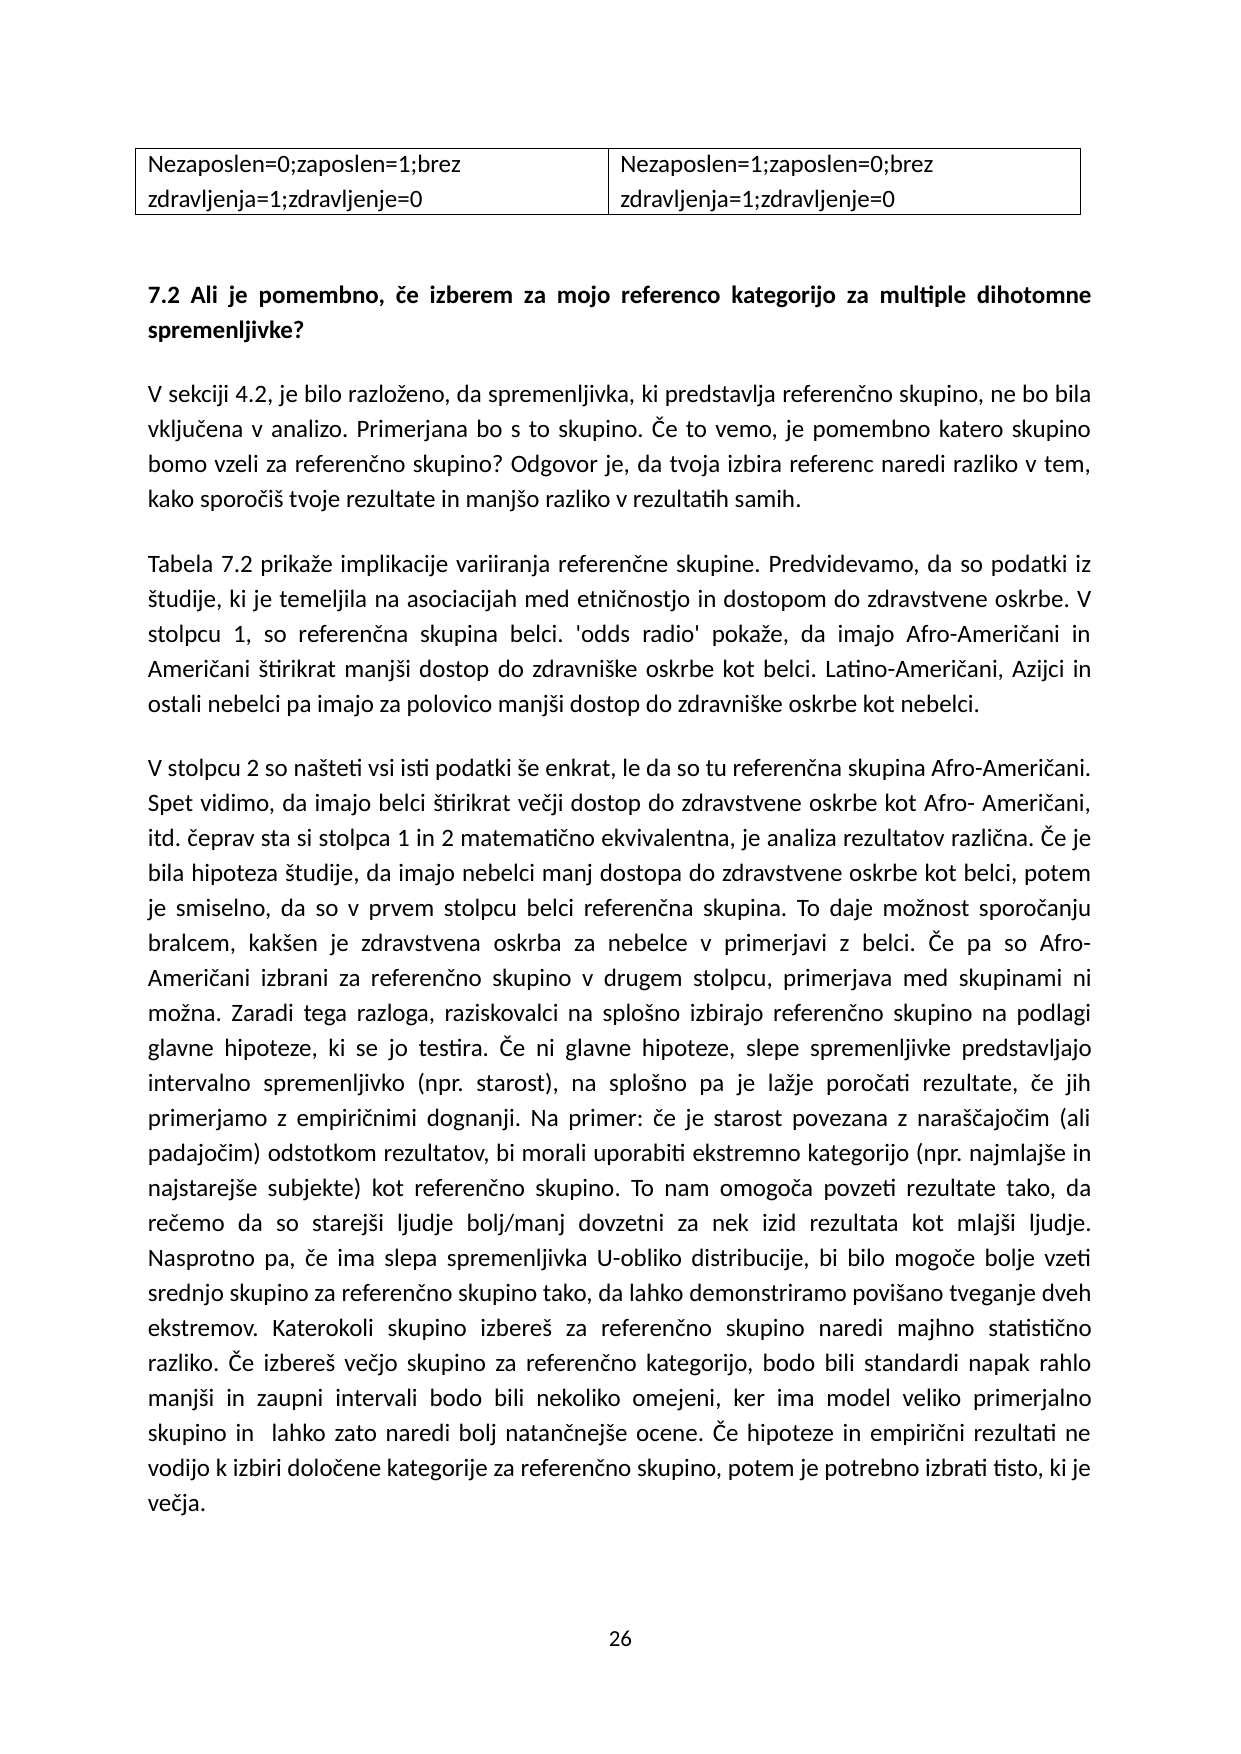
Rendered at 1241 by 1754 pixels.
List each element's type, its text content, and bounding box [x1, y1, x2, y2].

text 7.2 Ali je pomembno, če izberem za mojo referenco kategorijo za multiple dihotomne spremenljivke? [148, 279, 1093, 345]
text Tabela 7.2 prikaže implikacije variiranja referenčne skupine. Predvidevamo, da so podatki iz študije, ki je temeljila na asociacijah med etničnostjo in dostopom do zdravstvene oskrbe. V stolpcu 1, so referenčna skupina belci. 'odds radio' pokaže, da imajo Afro-Američani in Američani štirikrat manjši dostop do zdravniške oskrbe kot belci. Latino-Američani, Azijci in ostali nebelci pa imajo za polovico manjši dostop do zdravniške oskrbe kot nebelci. [148, 548, 1093, 718]
table_cell Nezaposlen=0;zaposlen=1;brez zdravljenja=1;zdravljenje=0 [136, 149, 608, 214]
text V sekciji 4.2, je bilo razloženo, da spremenljivka, ki predstavlja referenčno skupino, ne bo bila vključena v analizo. Primerjana bo s to skupino. Če to vemo, je pomembno katero skupino bomo vzeli za referenčno skupino? Odgovor je, da tvoja izbira referenc naredi razliko v tem, kako sporočiš tvoje rezultate in manjšo razliko v rezultatih samih. [148, 378, 1093, 514]
table_cell Nezaposlen=1;zaposlen=0;brez zdravljenja=1;zdravljenje=0 [609, 149, 1080, 214]
text V stolpcu 2 so našteti vsi isti podatki še enkrat, le da so tu referenčna skupina Afro-Američani. Spet vidimo, da imajo belci štirikrat večji dostop do zdravstvene oskrbe kot Afro- Američani, itd. čeprav sta si stolpca 1 in 2 matematično ekvivalentna, je analiza rezultatov različna. Če je bila hipoteza študije, da imajo nebelci manj dostopa do zdravstvene oskrbe kot belci, potem je smiselno, da so v prvem stolpcu belci referenčna skupina. To daje možnost sporočanju bralcem, kakšen je zdravstvena oskrba za nebelce v primerjavi z belci. Če pa so Afro-Američani izbrani za referenčno skupino v drugem stolpcu, primerjava med skupinami ni možna. Zaradi tega razloga, raziskovalci na splošno izbirajo referenčno skupino na podlagi glavne hipoteze, ki se jo testira. Če ni glavne hipoteze, slepe spremenljivke predstavljajo intervalno spremenljivko (npr. starost), na splošno pa je lažje poročati rezultate, če jih primerjamo z empiričnimi dognanji. Na primer: če je starost povezana z naraščajočim (ali padajočim) odstotkom rezultatov, bi morali uporabiti ekstremno kategorijo (npr. najmlajše in najstarejše subjekte) kot referenčno skupino. To nam omogoča povzeti rezultate tako, da rečemo da so starejši ljudje bolj/manj dovzetni za nek izid rezultata kot mlajši ljudje. Nasprotno pa, če ima slepa spremenljivka U-obliko distribucije, bi bilo mogoče bolje vzeti srednjo skupino za referenčno skupino tako, da lahko demonstriramo povišano tveganje dveh ekstremov. Katerokoli skupino izbereš za referenčno skupino naredi majhno statistično razliko. Če izbereš večjo skupino za referenčno kategorijo, bodo bili standardi napak rahlo manjši in zaupni intervali bodo bili nekoliko omejeni, ker ima model veliko primerjalno skupino in lahko zato naredi bolj natančnejše ocene. Če hipoteze in empirični rezultati ne vodijo k izbiri določene kategorije za referenčno skupino, potem je potrebno izbrati tisto, ki je večja. [148, 752, 1093, 1517]
